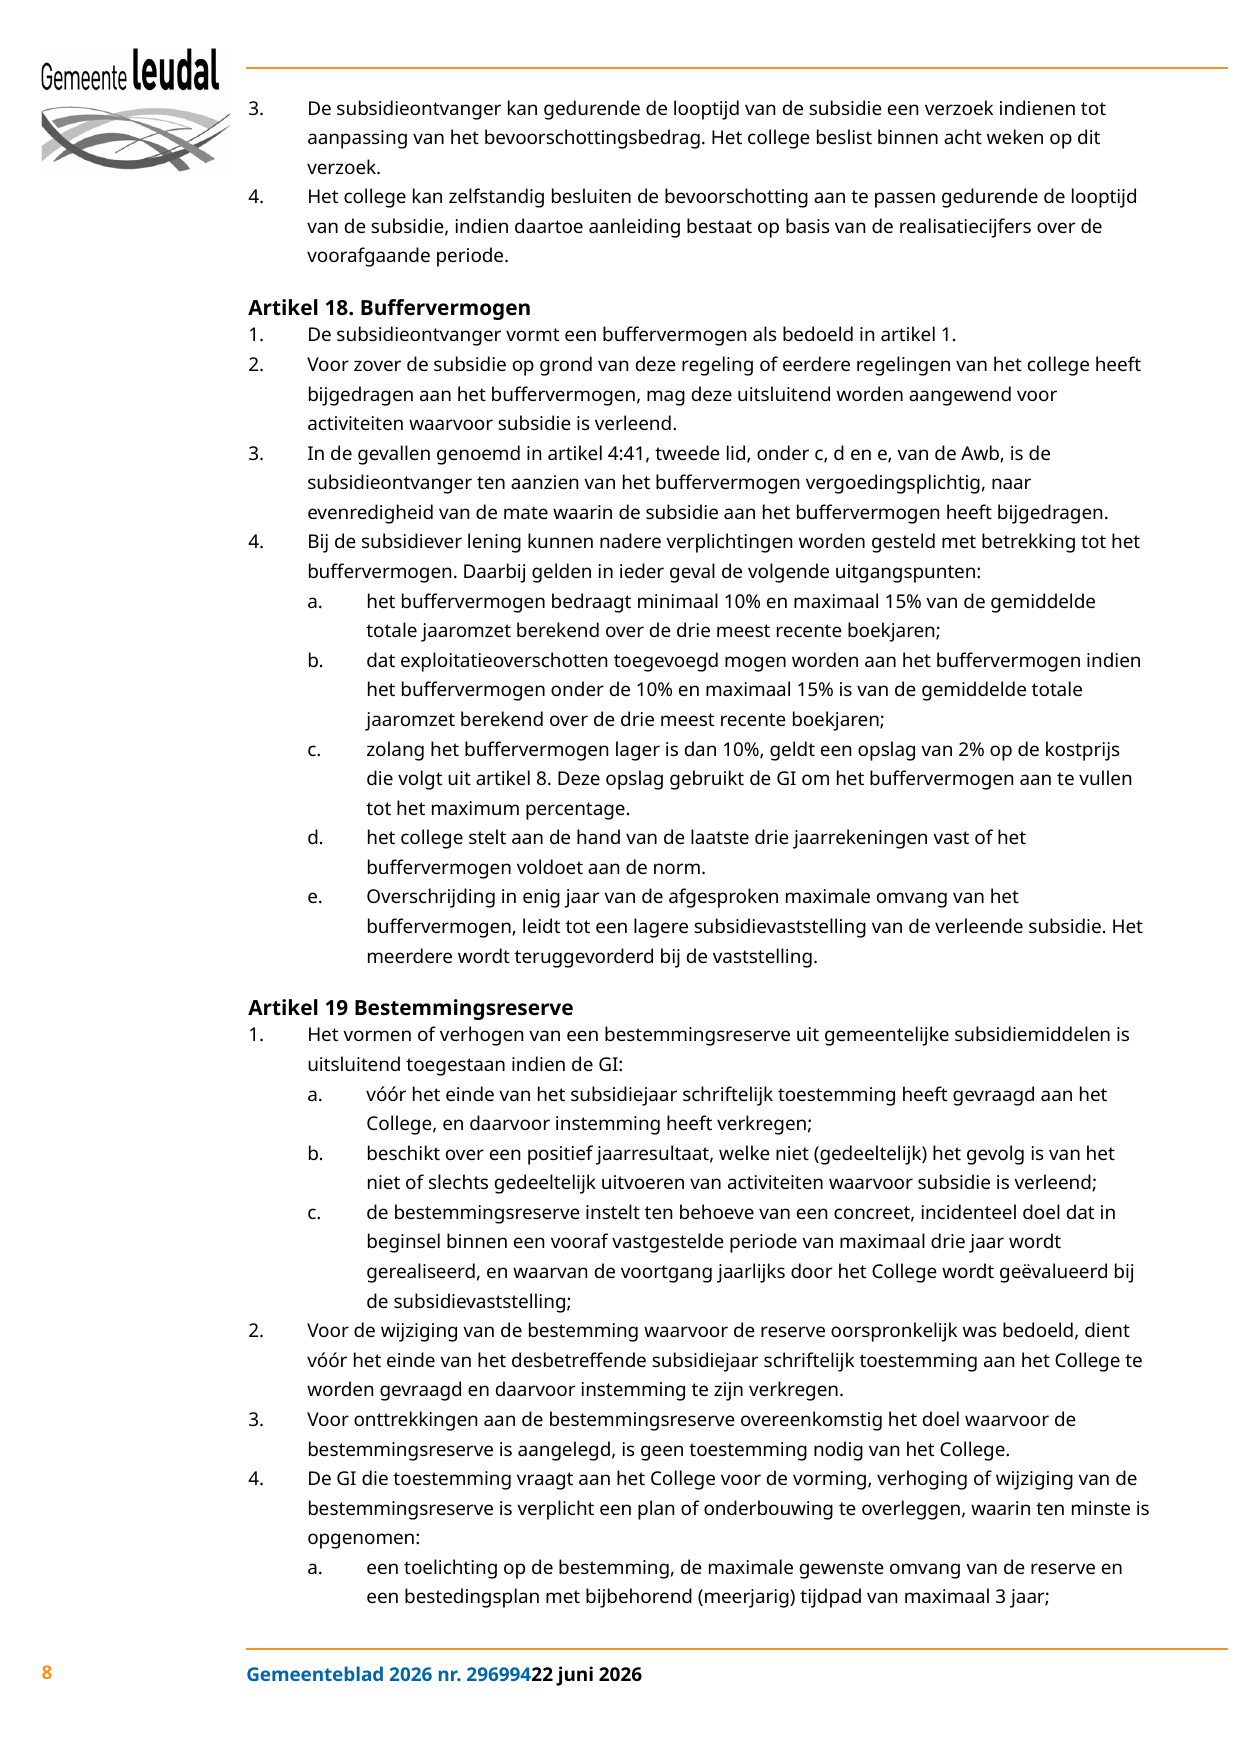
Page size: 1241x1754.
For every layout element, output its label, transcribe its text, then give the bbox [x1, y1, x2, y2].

list de bestemmingsreserve instelt ten behoeve van een concreet, incidenteel doel dat in beginsel binnen een vooraf vastgestelde periode van maximaal drie jaar wordt gerealiseerd, en waarvan de voortgang jaarlijks door het College wordt geëvalueerd bij de subsidievaststelling; [307, 1199, 1152, 1314]
list Overschrijding in enig jaar van de afgesproken maximale omvang van het buffervermogen, leidt tot een lagere subsidievaststelling van de verleende subsidie. Het meerdere wordt teruggevorderd bij de vaststelling. [307, 884, 1152, 968]
picture [41, 47, 231, 172]
list De GI die toestemming vraagt aan het College voor de vorming, verhoging of wijziging van de bestemmingsreserve is verplicht een plan of onderbouwing te overleggen, waarin ten minste is opgenomen: [248, 1465, 1152, 1550]
list Het vormen of verhogen van een bestemmingsreserve uit gemeentelijke subsidiemiddelen is uitsluitend toegestaan indien de GI: [248, 1022, 1152, 1077]
list Bij de subsidiever lening kunnen nadere verplichtingen worden gesteld met betrekking tot het buffervermogen. Daarbij gelden in ieder geval de volgende uitgangspunten: [248, 529, 1152, 584]
text Artikel 18. Buffervermogen [248, 293, 1152, 322]
list De subsidieontvanger vormt een buffervermogen als bedoeld in artikel 1. [248, 322, 1152, 347]
list zolang het buffervermogen lager is dan 10%, geldt een opslag van 2% op de kostprijs die volgt uit artikel 8. Deze opslag gebruikt de GI om het buffervermogen aan te vullen tot het maximum percentage. [307, 736, 1152, 821]
list De subsidieontvanger kan gedurende de looptijd van de subsidie een verzoek indienen tot aanpassing van het bevoorschottingsbedrag. Het college beslist binnen acht weken op dit verzoek. [248, 95, 1152, 180]
list beschikt over een positief jaarresultaat, welke niet (gedeeltelijk) het gevolg is van het niet of slechts gedeeltelijk uitvoeren van activiteiten waarvoor subsidie is verleend; [307, 1140, 1152, 1195]
list dat exploitatieoverschotten toegevoegd mogen worden aan het buffervermogen indien het buffervermogen onder de 10% en maximaal 15% is van de gemiddelde totale jaaromzet berekend over de drie meest recente boekjaren; [307, 647, 1152, 732]
list vóór het einde van het subsidiejaar schriftelijk toestemming heeft gevraagd aan het College, en daarvoor instemming heeft verkregen; [307, 1081, 1152, 1136]
list het buffervermogen bedraagt minimaal 10% en maximaal 15% van de gemiddelde totale jaaromzet berekend over de drie meest recente boekjaren; [307, 588, 1152, 643]
list Voor onttrekkingen aan de bestemmingsreserve overeenkomstig het doel waarvoor de bestemmingsreserve is aangelegd, is geen toestemming nodig van het College. [248, 1406, 1152, 1462]
list het college stelt aan de hand van de laatste drie jaarrekeningen vast of het buffervermogen voldoet aan de norm. [307, 824, 1152, 880]
list In de gevallen genoemd in artikel 4:41, tweede lid, onder c, d en e, van de Awb, is de subsidieontvanger ten aanzien van het buffervermogen vergoedingsplichtig, naar evenredigheid van de mate waarin de subsidie aan het buffervermogen heeft bijgedragen. [248, 440, 1152, 525]
list Het college kan zelfstandig besluiten de bevoorschotting aan te passen gedurende de looptijd van de subsidie, indien daartoe aanleiding bestaat op basis van de realisatiecijfers over de voorafgaande periode. [248, 183, 1152, 268]
list Voor de wijziging van de bestemming waarvoor de reserve oorspronkelijk was bedoeld, dient vóór het einde van het desbetreffende subsidiejaar schriftelijk toestemming aan het College te worden gevraagd en daarvoor instemming te zijn verkregen. [248, 1317, 1152, 1402]
list een toelichting op de bestemming, de maximale gewenste omvang van de reserve en een bestedingsplan met bijbehorend (meerjarig) tijdpad van maximaal 3 jaar; [307, 1554, 1152, 1609]
list Voor zover de subsidie op grond van deze regeling of eerdere regelingen van het college heeft bijgedragen aan het buffervermogen, mag deze uitsluitend worden aangewend voor activiteiten waarvoor subsidie is verleend. [248, 351, 1152, 436]
text Artikel 19 Bestemmingsreserve [248, 993, 1152, 1022]
